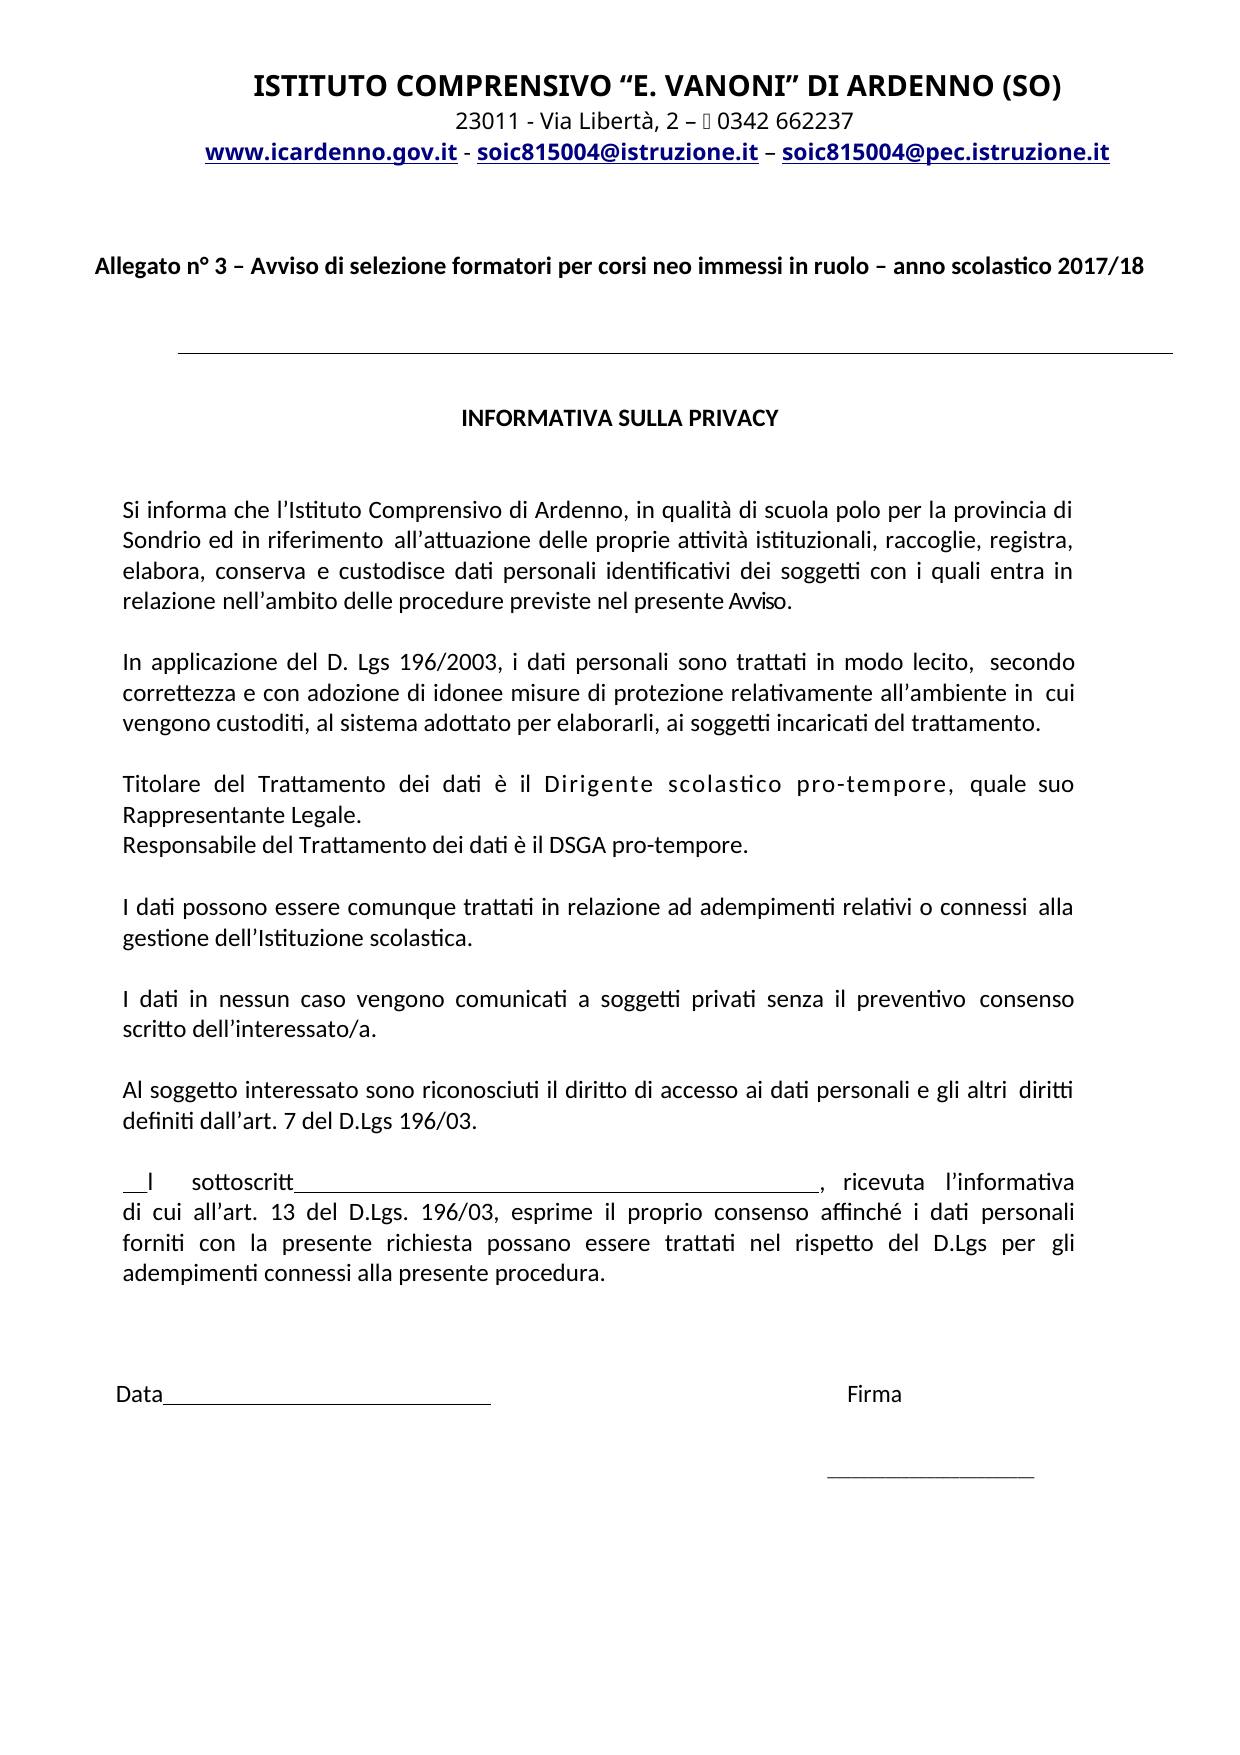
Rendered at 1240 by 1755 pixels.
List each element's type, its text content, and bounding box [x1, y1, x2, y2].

text l sottoscritt , ricevuta l’informativa di cui all’art. 13 del D.Lgs. 196/03, esprime il proprio consenso affinché i dati personali forniti con la presente richiesta possano essere trattati nel rispetto del D.Lgs per gli adempimenti connessi alla presente procedura. [122, 1166, 1075, 1288]
text Responsabile del Trattamento dei dati è il DSGA pro-tempore. [122, 830, 1162, 860]
text INFORMATIVA SULLA PRIVACY [77, 402, 1162, 433]
text Si informa che l’Istituto Comprensivo di Ardenno, in qualità di scuola polo per la provincia di Sondrio ed in riferimento all’attuazione delle proprie attività istituzionali, raccoglie, registra, elabora, conserva e custodisce dati personali identificativi dei soggetti con i quali entra in relazione nell’ambito delle procedure previste nel presente Avviso. [122, 494, 1074, 616]
text In applicazione del D. Lgs 196/2003, i dati personali sono trattati in modo lecito, secondo correttezza e con adozione di idonee misure di protezione relativamente all’ambiente in cui vengono custoditi, al sistema adottato per elaborarli, ai soggetti incaricati del trattamento. [122, 647, 1075, 738]
text I dati in nessun caso vengono comunicati a soggetti privati senza il preventivo consenso scritto dell’interessato/a. [122, 983, 1074, 1044]
text Allegato n° 3 – Avviso di selezione formatori per corsi neo immessi in ruolo – anno scolastico 2017/18 [77, 250, 1162, 280]
text _________________________ [77, 1460, 1162, 1480]
text Data Firma [116, 1378, 1162, 1408]
text Al soggetto interessato sono riconosciuti il diritto di accesso ai dati personali e gli altri diritti definiti dall’art. 7 del D.Lgs 196/03. [122, 1074, 1073, 1135]
text I dati possono essere comunque trattati in relazione ad adempimenti relativi o connessi alla gestione dell’Istituzione scolastica. [122, 891, 1073, 952]
text Titolare del Trattamento dei dati è il Dirigente scolastico pro-tempore, quale suo Rappresentante Legale. [122, 769, 1074, 830]
